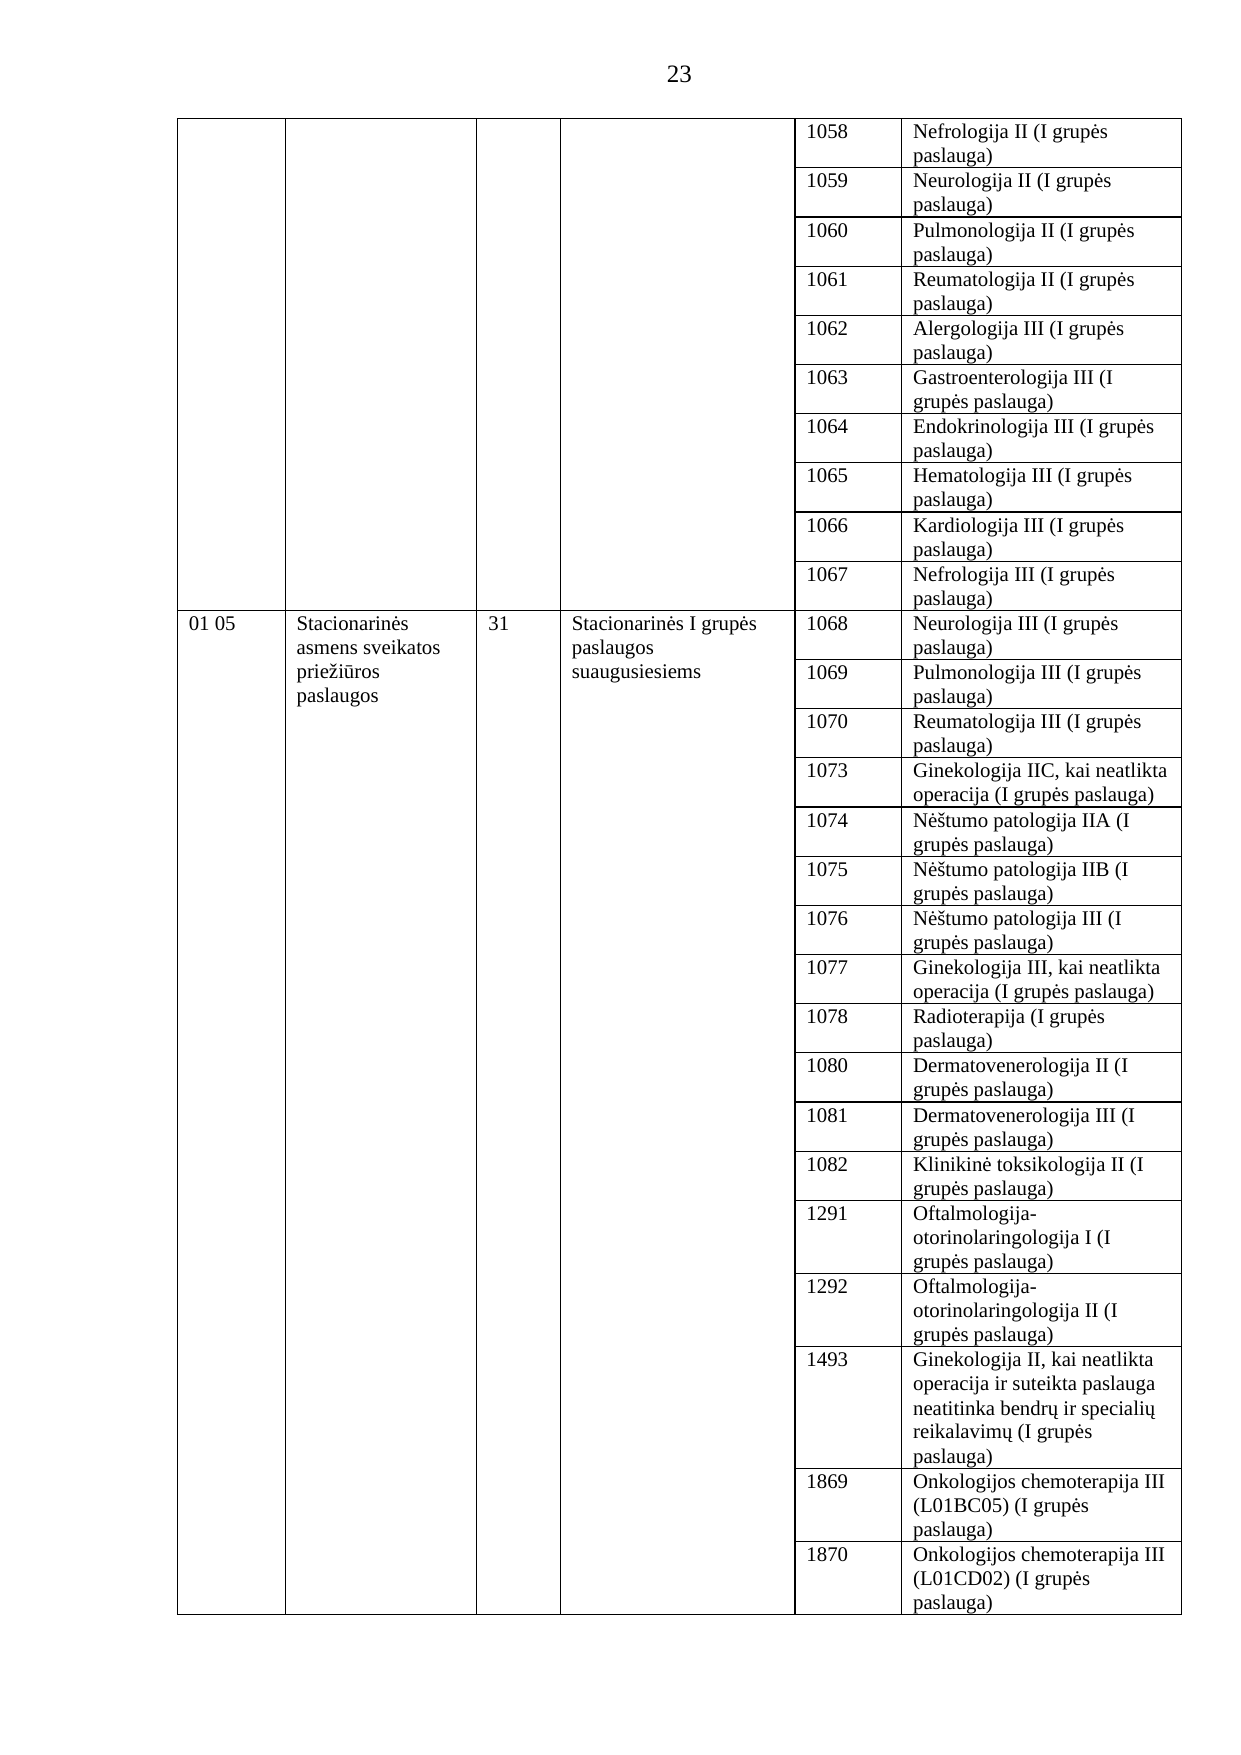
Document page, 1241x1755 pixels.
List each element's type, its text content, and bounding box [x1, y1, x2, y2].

table_cell Reumatologija III (I grupės paslauga) [902, 709, 1181, 757]
table_cell Stacionarinės I grupės paslaugos suaugusiesiems [561, 611, 794, 1614]
table_cell Nėštumo patologija IIB (I grupės paslauga) [902, 857, 1181, 905]
table_cell Nefrologija II (I grupės paslauga) [902, 119, 1181, 167]
table_cell 1068 [796, 611, 901, 659]
table_cell [561, 119, 794, 610]
table_cell [286, 119, 476, 610]
table_cell Ginekologija IIC, kai neatlikta operacija (I grupės paslauga) [902, 758, 1181, 806]
table_cell 1061 [796, 267, 901, 315]
table_cell Onkologijos chemoterapija III (L01CD02) (I grupės paslauga) [902, 1542, 1181, 1614]
table_cell Dermatovenerologija III (I grupės paslauga) [902, 1103, 1181, 1151]
table_cell Reumatologija II (I grupės paslauga) [902, 267, 1181, 315]
table_cell Pulmonologija III (I grupės paslauga) [902, 660, 1181, 708]
table_cell 1870 [796, 1542, 901, 1614]
table_cell 1060 [796, 218, 901, 266]
table_cell 1493 [796, 1347, 901, 1468]
table_cell Klinikinė toksikologija II (I grupės paslauga) [902, 1152, 1181, 1200]
table_cell Oftalmologija-otorinolaringologija II (I grupės paslauga) [902, 1274, 1181, 1346]
table_cell Endokrinologija III (I grupės paslauga) [902, 414, 1181, 462]
table_cell 01 05 [178, 611, 285, 1614]
table_cell [178, 119, 285, 610]
table_cell Dermatovenerologija II (I grupės paslauga) [902, 1053, 1181, 1101]
table_cell 1074 [796, 808, 901, 856]
table_cell [477, 119, 560, 610]
table_cell 1063 [796, 365, 901, 413]
table_cell 1292 [796, 1274, 901, 1346]
table_cell Alergologija III (I grupės paslauga) [902, 316, 1181, 364]
table_cell Neurologija III (I grupės paslauga) [902, 611, 1181, 659]
table_cell 1067 [796, 562, 901, 610]
table_cell 1075 [796, 857, 901, 905]
table_cell 1062 [796, 316, 901, 364]
table_cell Radioterapija (I grupės paslauga) [902, 1004, 1181, 1052]
table_cell 1078 [796, 1004, 901, 1052]
table_cell 1064 [796, 414, 901, 462]
table_cell 1066 [796, 513, 901, 561]
table_cell 1291 [796, 1201, 901, 1273]
table_cell Ginekologija II, kai neatlikta operacija ir suteikta paslauga neatitinka bendrų ir specialių reikalavimų (I grupės paslauga) [902, 1347, 1181, 1468]
table_cell Nėštumo patologija IIA (I grupės paslauga) [902, 808, 1181, 856]
table_cell Oftalmologija-otorinolaringologija I (I grupės paslauga) [902, 1201, 1181, 1273]
table_cell Gastroenterologija III (I grupės paslauga) [902, 365, 1181, 413]
table_cell Nėštumo patologija III (I grupės paslauga) [902, 906, 1181, 954]
table_cell 1082 [796, 1152, 901, 1200]
table_cell 1058 [796, 119, 901, 167]
table_cell 1869 [796, 1469, 901, 1541]
table_cell Stacionarinės asmens sveikatos priežiūros paslaugos [286, 611, 476, 1614]
table_cell Hematologija III (I grupės paslauga) [902, 463, 1181, 511]
table_cell 1073 [796, 758, 901, 806]
table_cell 1076 [796, 906, 901, 954]
table_cell 1065 [796, 463, 901, 511]
table_cell Ginekologija III, kai neatlikta operacija (I grupės paslauga) [902, 955, 1181, 1003]
table_cell 1080 [796, 1053, 901, 1101]
table_cell Nefrologija III (I grupės paslauga) [902, 562, 1181, 610]
table_cell Onkologijos chemoterapija III (L01BC05) (I grupės paslauga) [902, 1469, 1181, 1541]
table_cell 1081 [796, 1103, 901, 1151]
table_cell 31 [477, 611, 560, 1614]
table_cell Pulmonologija II (I grupės paslauga) [902, 218, 1181, 266]
table_cell 1069 [796, 660, 901, 708]
table_cell 1077 [796, 955, 901, 1003]
table_cell 1059 [796, 168, 901, 216]
table_cell Kardiologija III (I grupės paslauga) [902, 513, 1181, 561]
table_cell 1070 [796, 709, 901, 757]
table_cell Neurologija II (I grupės paslauga) [902, 168, 1181, 216]
